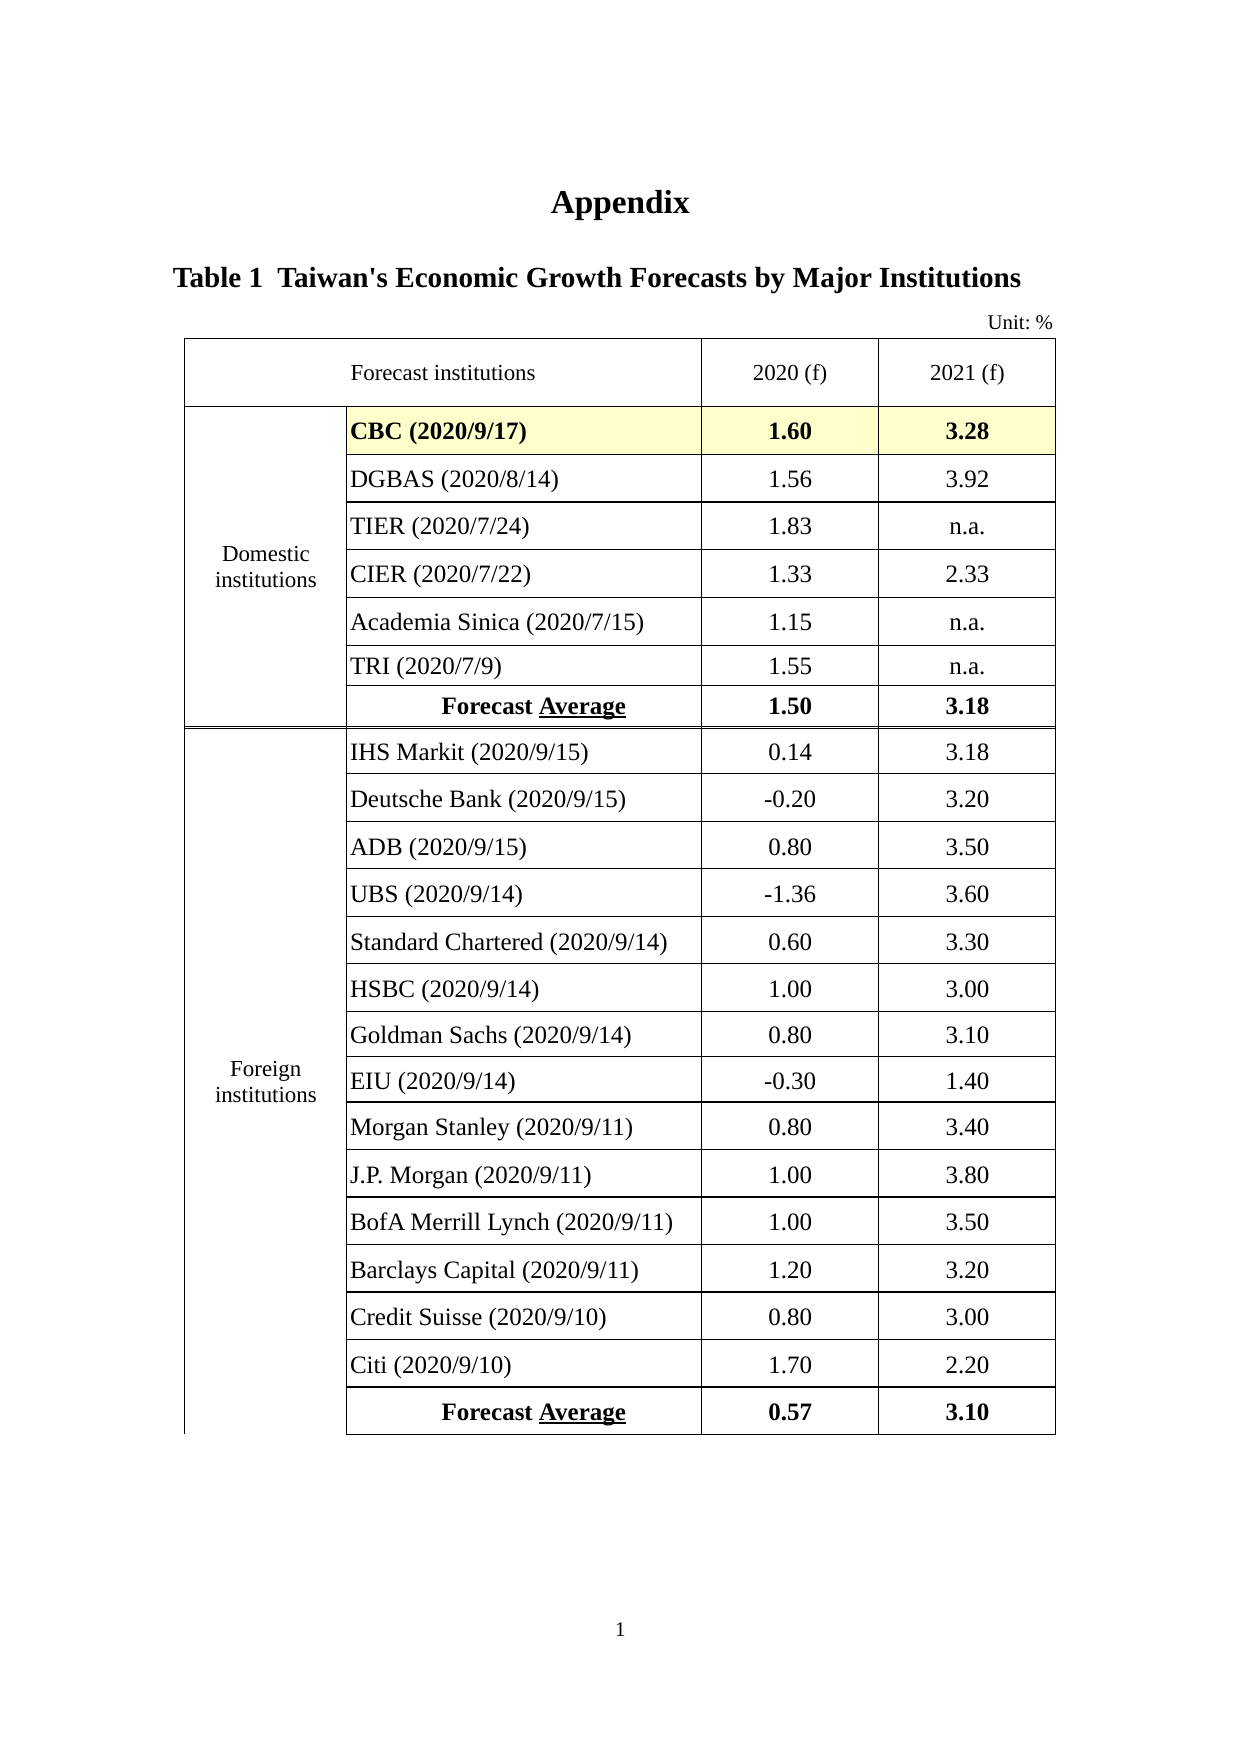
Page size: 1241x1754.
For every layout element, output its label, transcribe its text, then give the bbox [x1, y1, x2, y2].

table_cell Credit Suisse (2020/9/10) [347, 1293, 701, 1339]
table_cell 3.30 [879, 917, 1055, 963]
table_cell BofA Merrill Lynch (2020/9/11) [347, 1198, 701, 1244]
table_cell HSBC (2020/9/14) [347, 964, 701, 1011]
table_cell -0.30 [702, 1057, 878, 1101]
table_cell 0.60 [702, 917, 878, 963]
table_cell 0.80 [702, 1012, 878, 1056]
table_cell n.a. [879, 598, 1055, 644]
table_cell Forecast institutions [185, 339, 701, 406]
table_cell Barclays Capital (2020/9/11) [347, 1245, 701, 1291]
table_cell Morgan Stanley (2020/9/11) [347, 1103, 701, 1149]
table_cell 1.50 [702, 686, 878, 726]
table_cell Deutsche Bank (2020/9/15) [347, 774, 701, 821]
text Appendix [148, 164, 1092, 239]
table_cell 3.10 [879, 1388, 1055, 1434]
table_cell 1.00 [702, 964, 878, 1011]
table_cell 1.40 [879, 1057, 1055, 1101]
table_cell TRI (2020/7/9) [347, 646, 701, 685]
table_cell 1.33 [702, 550, 878, 597]
table_cell 3.50 [879, 1198, 1055, 1244]
table_cell n.a. [879, 503, 1055, 549]
table_cell -0.20 [702, 774, 878, 821]
table_cell 1.00 [702, 1150, 878, 1196]
table_cell 3.00 [879, 964, 1055, 1011]
table_cell 3.28 [879, 407, 1055, 454]
table_cell TIER (2020/7/24) [347, 503, 701, 549]
table_cell 1.15 [702, 598, 878, 644]
table_cell DGBAS (2020/8/14) [347, 455, 701, 501]
table_cell Citi (2020/9/10) [347, 1340, 701, 1386]
table_cell 1.55 [702, 646, 878, 685]
table_cell 3.18 [879, 686, 1055, 726]
table_cell 3.92 [879, 455, 1055, 501]
table_cell 1.60 [702, 407, 878, 454]
table_cell 1.70 [702, 1340, 878, 1386]
table_cell 3.20 [879, 774, 1055, 821]
table_cell 1.56 [702, 455, 878, 501]
table_cell 3.00 [879, 1293, 1055, 1339]
table_cell 3.10 [879, 1012, 1055, 1056]
table_cell ADB (2020/9/15) [347, 822, 701, 868]
table_cell Goldman Sachs (2020/9/14) [347, 1012, 701, 1056]
table_cell Domestic institutions [185, 407, 346, 726]
table_cell 1.83 [702, 503, 878, 549]
table_cell 0.80 [702, 822, 878, 868]
table_cell 2021 (f) [879, 339, 1055, 406]
table_cell 2020 (f) [702, 339, 878, 406]
table_cell 0.80 [702, 1103, 878, 1149]
table_cell 0.57 [702, 1388, 878, 1434]
table_cell UBS (2020/9/14) [347, 869, 701, 916]
table_cell J.P. Morgan (2020/9/11) [347, 1150, 701, 1196]
table_cell 3.50 [879, 822, 1055, 868]
table_cell Foreign institutions [185, 729, 346, 1434]
table_cell CIER (2020/7/22) [347, 550, 701, 597]
table_cell IHS Markit (2020/9/15) [347, 729, 701, 773]
text Table 1 Taiwan's Economic Growth Forecasts by Major Institutions [173, 258, 1092, 296]
table_cell 3.60 [879, 869, 1055, 916]
table_cell 2.20 [879, 1340, 1055, 1386]
table_cell 0.80 [702, 1293, 878, 1339]
table_cell Forecast Average [347, 686, 701, 726]
table_header Unit: % [185, 296, 1056, 337]
table_cell 3.40 [879, 1103, 1055, 1149]
table_cell Academia Sinica (2020/7/15) [347, 598, 701, 644]
table_cell EIU (2020/9/14) [347, 1057, 701, 1101]
table_cell 1.20 [702, 1245, 878, 1291]
table_cell 3.20 [879, 1245, 1055, 1291]
table_cell -1.36 [702, 869, 878, 916]
table_cell 0.14 [702, 729, 878, 773]
table_cell 3.18 [879, 729, 1055, 773]
table_cell CBC (2020/9/17) [347, 407, 701, 454]
table_cell Standard Chartered (2020/9/14) [347, 917, 701, 963]
table_cell Forecast Average [347, 1388, 701, 1434]
table_cell 1.00 [702, 1198, 878, 1244]
table_cell n.a. [879, 646, 1055, 685]
table_cell 2.33 [879, 550, 1055, 597]
table_cell 3.80 [879, 1150, 1055, 1196]
